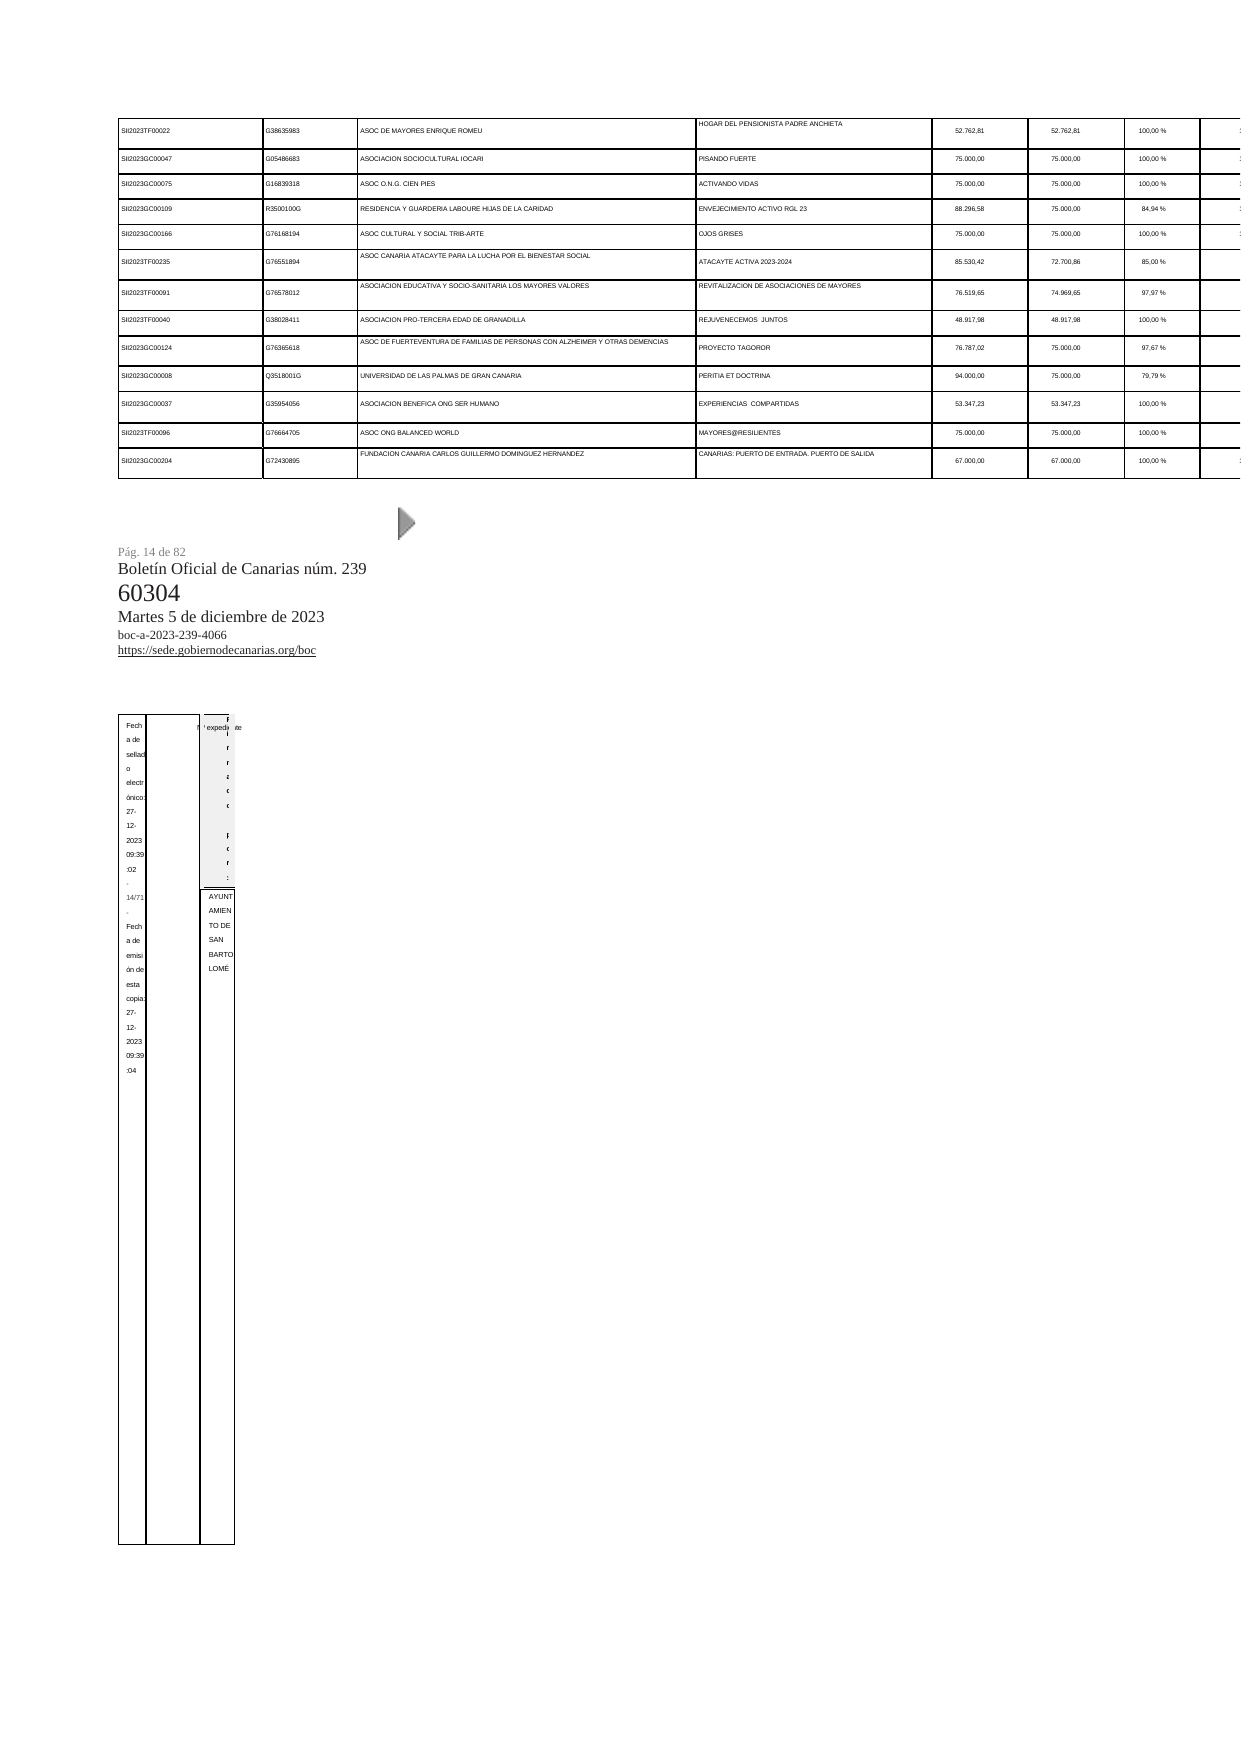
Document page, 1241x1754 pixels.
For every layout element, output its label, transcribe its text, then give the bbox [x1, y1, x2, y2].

table_cell OJOS GRISES [697, 225, 931, 249]
table_cell 53.347,23 [1029, 392, 1124, 422]
table_cell PROYECTO TAGOROR [697, 337, 931, 365]
table_cell G76578012 [264, 281, 357, 310]
table_cell ASOCIACION SOCIOCULTURAL IOCARI [358, 150, 695, 173]
table_cell 100,00 % [1125, 119, 1199, 148]
table_cell 75.000,00 [1029, 225, 1124, 249]
table_cell 100,00 % [1125, 449, 1199, 478]
table_cell RESIDENCIA Y GUARDERIA LABOURE HIJAS DE LA CARIDAD [358, 200, 695, 224]
table_cell SII2023GC00109 [119, 200, 262, 224]
table_cell 48.917,98 [933, 311, 1027, 335]
table_cell FUNDACION CANARIA CARLOS GUILLERMO DOMINGUEZ HERNANDEZ [358, 449, 695, 478]
text Martes 5 de diciembre de 2023 [118, 607, 1120, 626]
table_cell 74.969,65 [1029, 281, 1124, 310]
text Pág. 14 de 82 [118, 544, 1120, 559]
table_cell SII2023GC00075 [119, 175, 262, 198]
table_cell G05486683 [264, 150, 357, 173]
table_cell 75.000,00 [1029, 424, 1124, 447]
table_cell PISANDO FUERTE [697, 150, 931, 173]
table_cell SII2023TF00091 [119, 281, 262, 310]
table_cell 75.000,00 [1029, 200, 1124, 224]
table_cell 12,00 [1201, 225, 1240, 249]
table_cell SII2023TF00235 [119, 250, 262, 279]
table_cell SII2023GC00204 [119, 449, 262, 478]
table_cell SII2023TF00096 [119, 424, 262, 447]
table_cell G35954056 [264, 392, 357, 422]
table_cell ASOC CULTURAL Y SOCIAL TRIB-ARTE [358, 225, 695, 249]
table_cell R3500100G [264, 200, 357, 224]
table_cell 100,00 % [1125, 225, 1199, 249]
table_cell SII2023GC00037 [119, 392, 262, 422]
table_header Nº expediente administrativo: 2023-010077 Código Seguro de Verificación (CSV): F45C22F701481CCA2B66DC90DECD848A Comprobación CSV: https://eadmin.sanbartolome.es/publico/documento/F45C22F701481CCA2B66DC90DECD848A [147, 715, 199, 1544]
table_cell 88.296,58 [933, 200, 1027, 224]
table_cell 11,75 [1201, 281, 1240, 310]
table_cell 67.000,00 [1029, 449, 1124, 478]
table_cell 12,00 [1201, 175, 1240, 198]
table_cell G72430895 [264, 449, 357, 478]
table_cell 75.000,00 [933, 424, 1027, 447]
table_cell 11,20 [1201, 367, 1240, 391]
table_cell 100,00 % [1125, 392, 1199, 422]
table_cell 76.787,02 [933, 337, 1027, 365]
table_cell ASOCIACION EDUCATIVA Y SOCIO-SANITARIA LOS MAYORES VALORES [358, 281, 695, 310]
table_cell 11,70 [1201, 311, 1240, 335]
table_cell 100,00 % [1125, 311, 1199, 335]
table_cell 10,50 [1201, 449, 1240, 478]
table_cell ACTIVANDO VIDAS [697, 175, 931, 198]
table_cell MAYORES@RESILIENTES [697, 424, 931, 447]
table_cell 79,79 % [1125, 367, 1199, 391]
table_cell ENVEJECIMIENTO ACTIVO RGL 23 [697, 200, 931, 224]
table_cell CANARIAS: PUERTO DE ENTRADA. PUERTO DE SALIDA [697, 449, 931, 478]
table_cell SII2023GC00166 [119, 225, 262, 249]
text boc-a-2023-239-4066 [118, 627, 1120, 642]
table_cell 84,94 % [1125, 200, 1199, 224]
text https://sede.gobiernodecanarias.org/boc [118, 643, 1120, 657]
table_cell 100,00 % [1125, 175, 1199, 198]
table_header Firmado por: [204, 715, 229, 887]
table_cell AYUNTAMIENTO DE SAN BARTOLOMÉ [201, 890, 234, 1544]
table_cell 75.000,00 [933, 175, 1027, 198]
table_cell G76365618 [264, 337, 357, 365]
table_cell G76168194 [264, 225, 357, 249]
table_cell 85,00 % [1125, 250, 1199, 279]
table_cell 72.700,86 [1029, 250, 1124, 279]
table_cell UNIVERSIDAD DE LAS PALMAS DE GRAN CANARIA [358, 367, 695, 391]
table_cell 11,00 [1201, 392, 1240, 422]
table_cell G38635983 [264, 119, 357, 148]
table_cell 75.000,00 [1029, 337, 1124, 365]
table_cell Q3518001G [264, 367, 357, 391]
table_cell ATACAYTE ACTIVA 2023-2024 [697, 250, 931, 279]
table_cell ASOC ONG BALANCED WORLD [358, 424, 695, 447]
table_cell 75.000,00 [1029, 175, 1124, 198]
table_cell 76.519,65 [933, 281, 1027, 310]
table_cell REJUVENECEMOS JUNTOS [697, 311, 931, 335]
table_cell 75.000,00 [933, 225, 1027, 249]
table_cell 11,90 [1201, 250, 1240, 279]
table_cell 52.762,81 [1029, 119, 1124, 148]
table_cell ASOC CANARIA ATACAYTE PARA LA LUCHA POR EL BIENESTAR SOCIAL [358, 250, 695, 279]
table_cell REVITALIZACION DE ASOCIACIONES DE MAYORES [697, 281, 931, 310]
table_cell HOGAR DEL PENSIONISTA PADRE ANCHIETA [697, 119, 931, 148]
text 60304 [118, 578, 1120, 607]
table_cell 75.000,00 [1029, 150, 1124, 173]
table_cell G76551894 [264, 250, 357, 279]
table_cell 11,45 [1201, 337, 1240, 365]
table_cell 52.762,81 [933, 119, 1027, 148]
table_cell 67.000,00 [933, 449, 1027, 478]
table_cell 85.530,42 [933, 250, 1027, 279]
table_cell ASOCIACION BENEFICA ONG SER HUMANO [358, 392, 695, 422]
table_cell 11,00 [1201, 424, 1240, 447]
table_cell G16839318 [264, 175, 357, 198]
table_cell 75.000,00 [1029, 367, 1124, 391]
table_cell G76664705 [264, 424, 357, 447]
table_cell 75.000,00 [933, 150, 1027, 173]
table_cell 53.347,23 [933, 392, 1027, 422]
table_cell SII2023TF00022 [119, 119, 262, 148]
table_cell 12,00 [1201, 200, 1240, 224]
table_cell SII2023GC00124 [119, 337, 262, 365]
table_cell G38028411 [264, 311, 357, 335]
table_cell ASOCIACION PRO-TERCERA EDAD DE GRANADILLA [358, 311, 695, 335]
table_cell SII2023TF00040 [119, 311, 262, 335]
table_cell 48.917,98 [1029, 311, 1124, 335]
table_cell 97,67 % [1125, 337, 1199, 365]
table_cell 12,20 [1201, 119, 1240, 148]
table_cell ASOC DE FUERTEVENTURA DE FAMILIAS DE PERSONAS CON ALZHEIMER Y OTRAS DEMENCIAS [358, 337, 695, 365]
table_cell 97,97 % [1125, 281, 1199, 310]
table_cell SII2023GC00047 [119, 150, 262, 173]
table_cell 100,00 % [1125, 150, 1199, 173]
table_cell SII2023GC00008 [119, 367, 262, 391]
table_cell EXPERIENCIAS COMPARTIDAS [697, 392, 931, 422]
table_cell PERITIA ET DOCTRINA [697, 367, 931, 391]
table_cell 12,00 [1201, 150, 1240, 173]
table_cell ASOC DE MAYORES ENRIQUE ROMEU [358, 119, 695, 148]
table_cell 100,00 % [1125, 424, 1199, 447]
table_cell 94.000,00 [933, 367, 1027, 391]
text Boletín Oficial de Canarias núm. 239 [118, 559, 1120, 578]
table_cell ASOC O.N.G. CIEN PIES [358, 175, 695, 198]
table_header Fecha de sellado electrónico: 27-12-2023 09:39:02 - 14/71 - Fecha de emisión de esta copia: 27-12-2023 09:39:04 [119, 715, 145, 1544]
